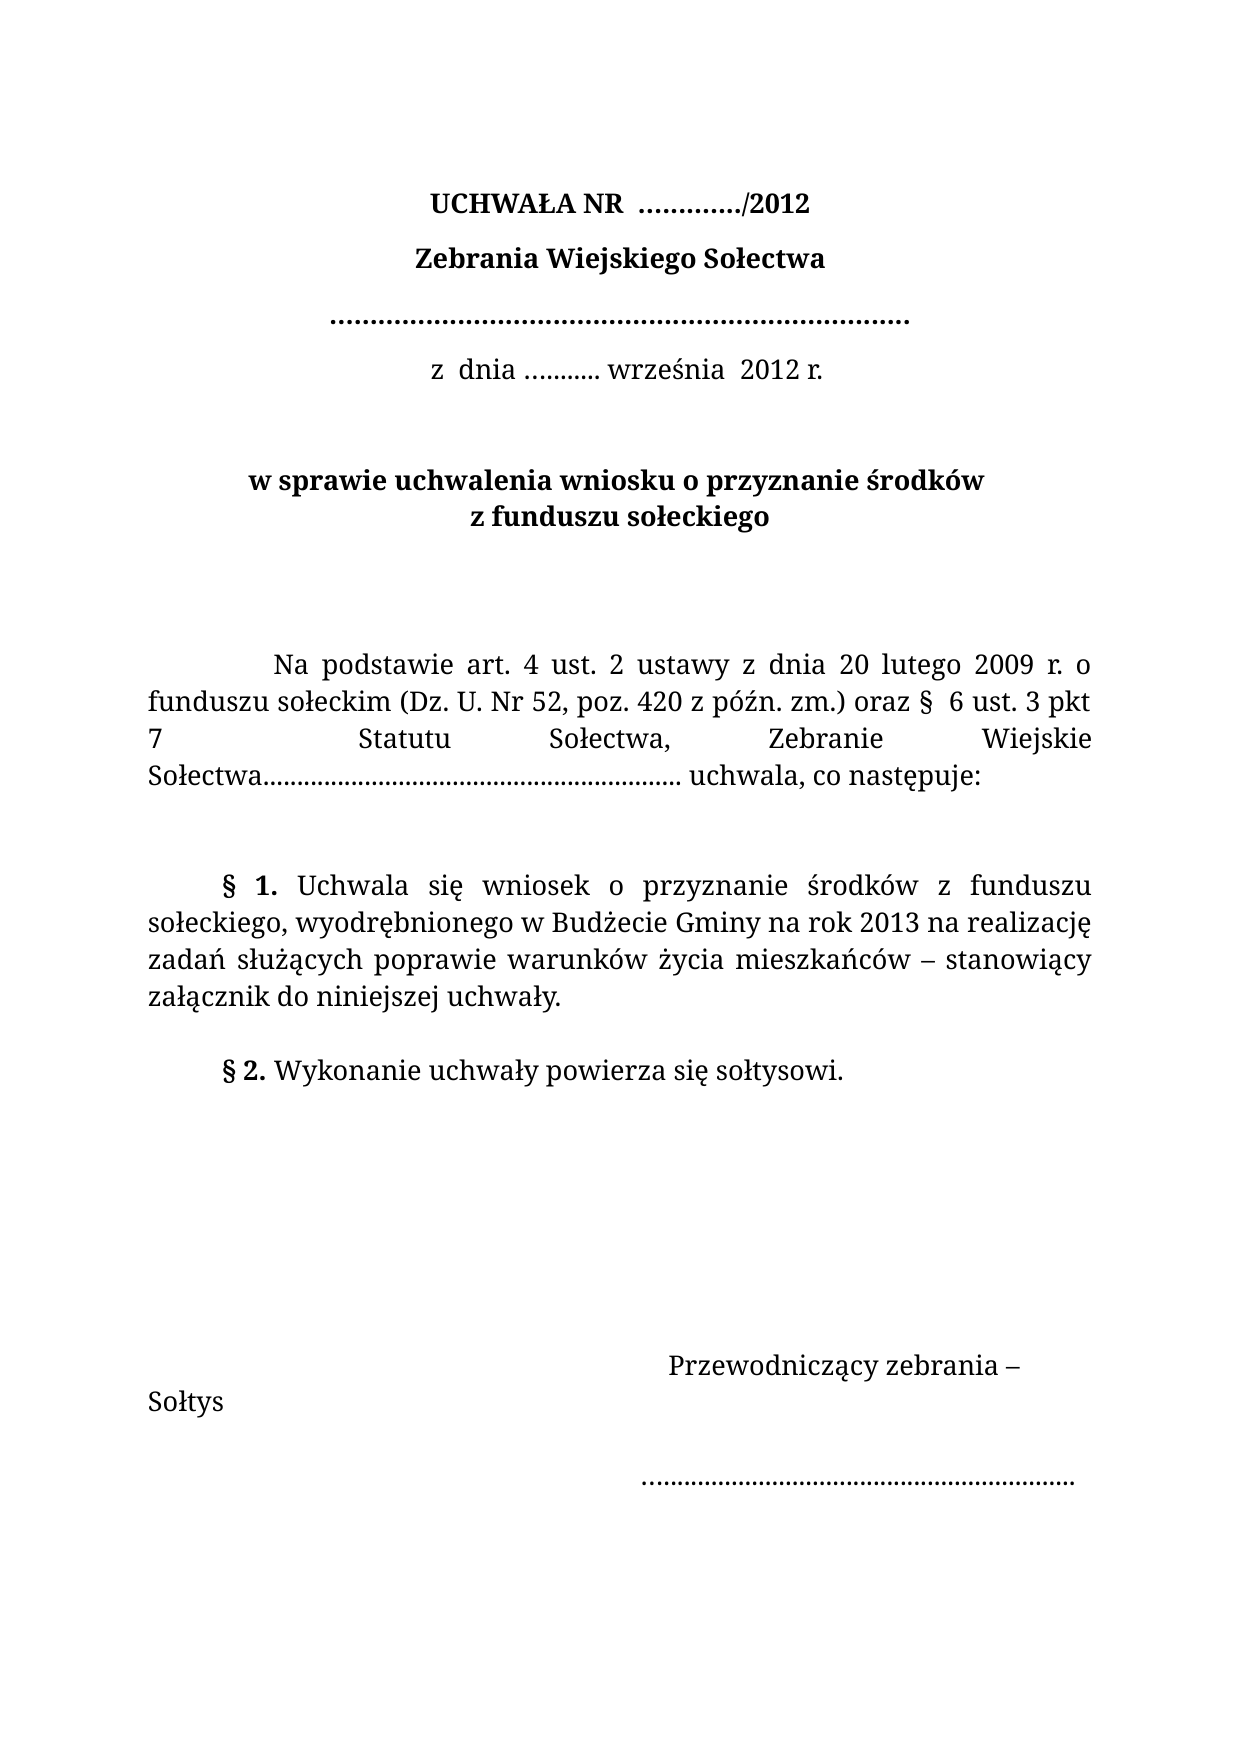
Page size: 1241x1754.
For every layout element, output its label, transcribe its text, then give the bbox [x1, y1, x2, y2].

text § 1. Uchwala się wniosek o przyznanie środków z funduszu sołeckiego, wyodrębnionego w Budżecie Gminy na rok 2013 na realizację zadań służących poprawie warunków życia mieszkańców – stanowiący załącznik do niniejszej uchwały. [148, 867, 1093, 1014]
text w sprawie uchwalenia wniosku o przyznanie środków z funduszu sołeckiego [148, 461, 1093, 535]
text Przewodniczący zebrania – Sołtys [148, 1346, 1093, 1420]
text Na podstawie art. 4 ust. 2 ustawy z dnia 20 lutego 2009 r. o funduszu sołeckim (Dz. U. Nr 52, poz. 420 z późn. zm.) oraz § 6 ust. 3 pkt 7 Statutu Sołectwa, Zebranie Wiejskie Sołectwa.............................................................. uchwala, co następuje: [148, 645, 1093, 793]
text …............................................................. [148, 1457, 1093, 1493]
text UCHWAŁA NR …........../2012 [148, 184, 1093, 221]
text z dnia …........ września 2012 r. [148, 350, 1093, 387]
text § 2. Wykonanie uchwały powierza się sołtysowi. [148, 1051, 1093, 1088]
text Zebrania Wiejskiego Sołectwa …...................................................................... [148, 240, 1093, 332]
